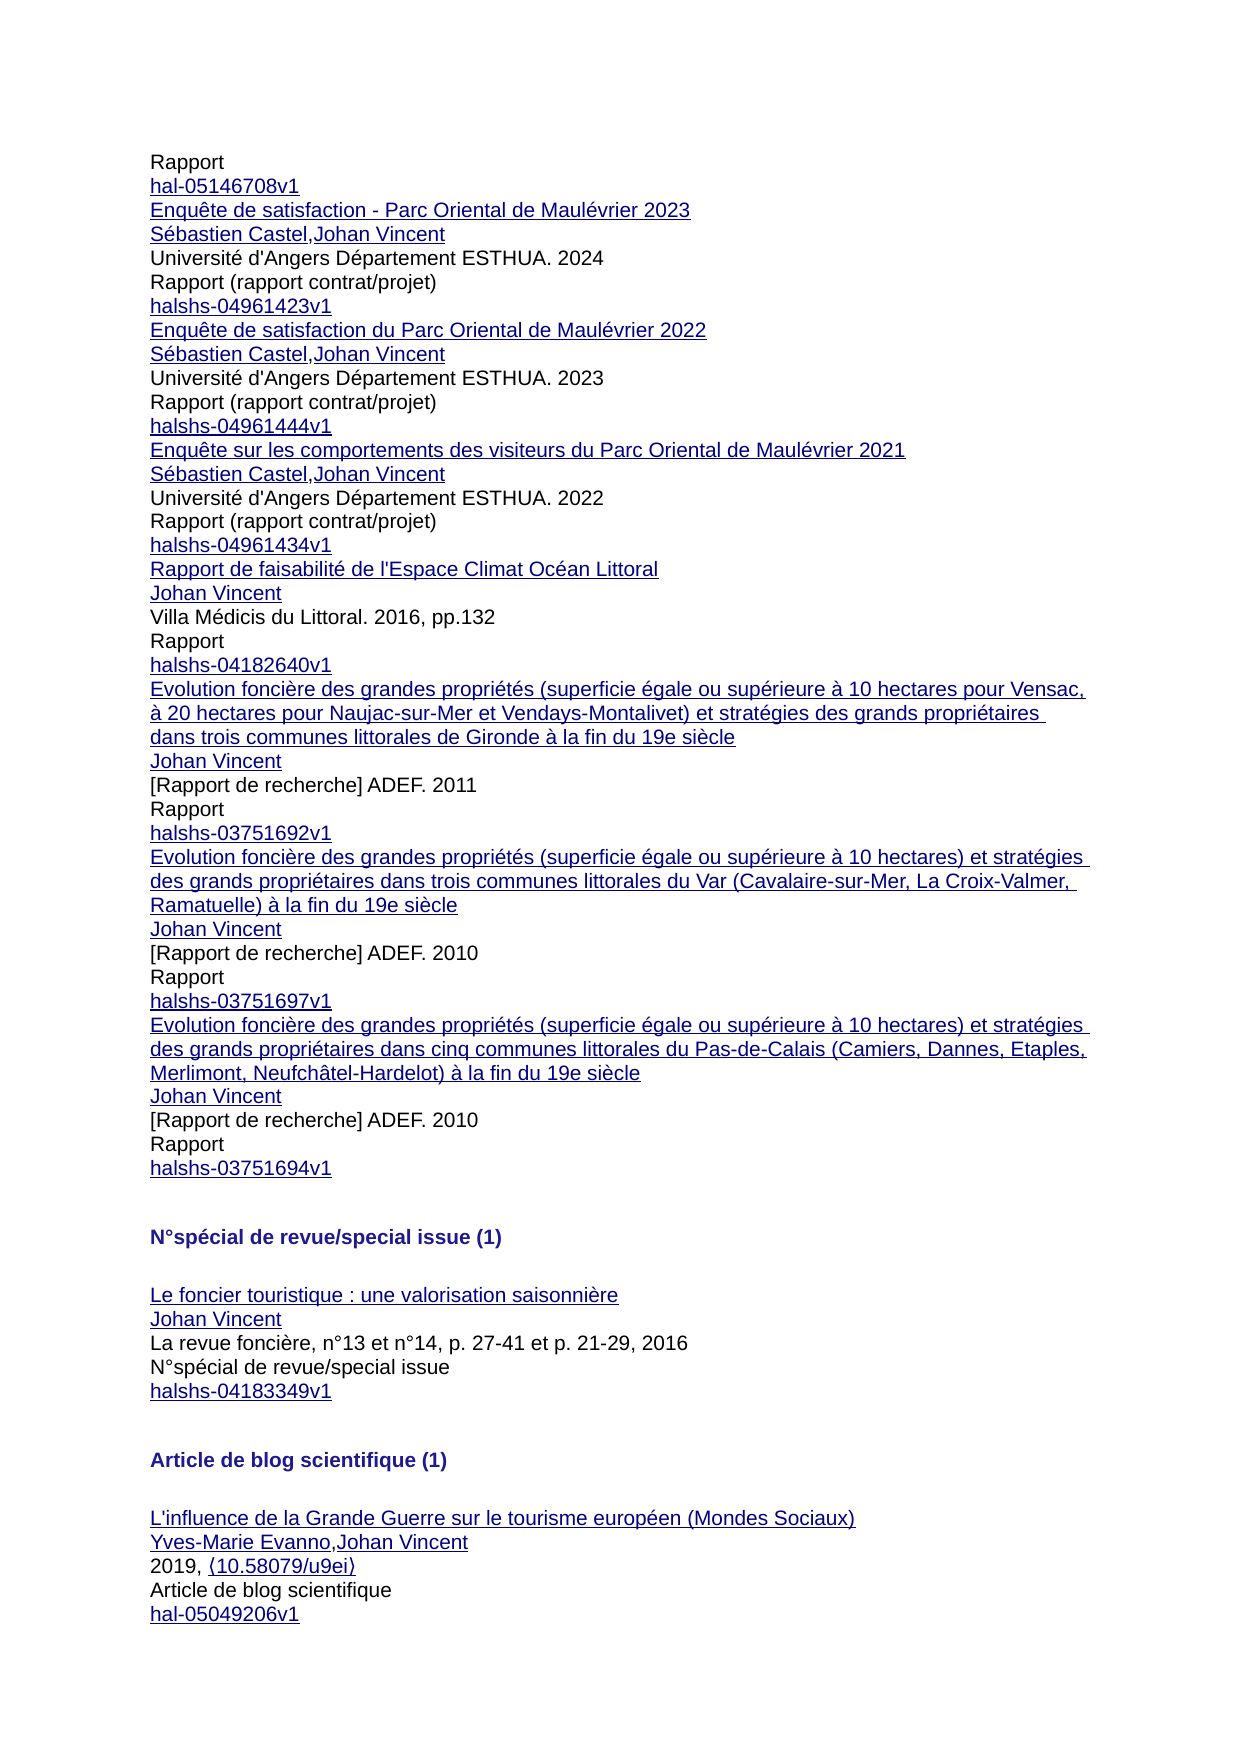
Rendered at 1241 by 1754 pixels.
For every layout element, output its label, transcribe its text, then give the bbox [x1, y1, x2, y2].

subtitle Article de blog scientifique (1) [150, 1448, 1090, 1472]
table_cell Enquête de satisfaction du Parc Oriental de Maulévrier 2022 Sébastien Castel,Johan Vincent Université d'Angers Département ESTHUA. 2023 Rapport (rapport contrat/projet) halshs-04961444v1 [150, 318, 1090, 437]
table_cell des grands propriétaires dans trois communes littorales du Var (Cavalaire-sur-Mer, La Croix-Valmer, Ramatuelle) à la fin du 19e siècle Johan Vincent [Rapport de recherche] ADEF. 2010 Rapport halshs-03751697v1 [150, 867, 1090, 1012]
table_cell Evolution foncière des grandes propriétés (superficie égale ou supérieure à 10 hectares) et stratégies [150, 1013, 1090, 1033]
table_header L'influence de la Grande Guerre sur le tourisme européen (Mondes Sociaux) Yves-Marie Evanno,Johan Vincent 2019, ⟨10.58079/u9ei⟩ Article de blog scientifique hal-05049206v1 [150, 1506, 1090, 1626]
table_cell Enquête de satisfaction - Parc Oriental de Maulévrier 2023 Sébastien Castel,Johan Vincent Université d'Angers Département ESTHUA. 2024 Rapport (rapport contrat/projet) halshs-04961423v1 [150, 198, 1090, 318]
subtitle N°spécial de revue/special issue (1) [150, 1225, 1090, 1249]
table_cell Evolution foncière des grandes propriétés (superficie égale ou supérieure à 10 hectares) et stratégies [150, 845, 1090, 866]
table_cell Evolution foncière des grandes propriétés (superficie égale ou supérieure à 10 hectares pour Vensac, à 20 hectares pour Naujac-sur-Mer et Vendays-Montalivet) et stratégies des grands propriétaires dans trois communes littorales de Gironde à la fin du 19e siècle Johan Vincent [Rapport de recherche] ADEF. 2011 Rapport halshs-03751692v1 [150, 677, 1090, 845]
table_cell des grands propriétaires dans cinq communes littorales du Pas-de-Calais (Camiers, Dannes, Etaples, Merlimont, Neufchâtel-Hardelot) à la fin du 19e siècle Johan Vincent [Rapport de recherche] ADEF. 2010 Rapport halshs-03751694v1 [150, 1034, 1090, 1180]
table_header Enquête de satisfaction des visiteurs- Parc Oriental de Maulévrier 2024 Sébastien Castel,Johan Vincent ESTHUA, INNTO, Université d'Angers. 2025 Rapport hal-05146708v1 [150, 150, 1090, 198]
table_cell Rapport de faisabilité de l'Espace Climat Océan Littoral Johan Vincent Villa Médicis du Littoral. 2016, pp.132 Rapport halshs-04182640v1 [150, 557, 1090, 677]
table_cell Enquête sur les comportements des visiteurs du Parc Oriental de Maulévrier 2021 Sébastien Castel,Johan Vincent Université d'Angers Département ESTHUA. 2022 Rapport (rapport contrat/projet) halshs-04961434v1 [150, 438, 1090, 557]
table_header Le foncier touristique : une valorisation saisonnière Johan Vincent La revue foncière, n°13 et n°14, p. 27-41 et p. 21-29, 2016 N°spécial de revue/special issue halshs-04183349v1 [150, 1283, 1090, 1403]
